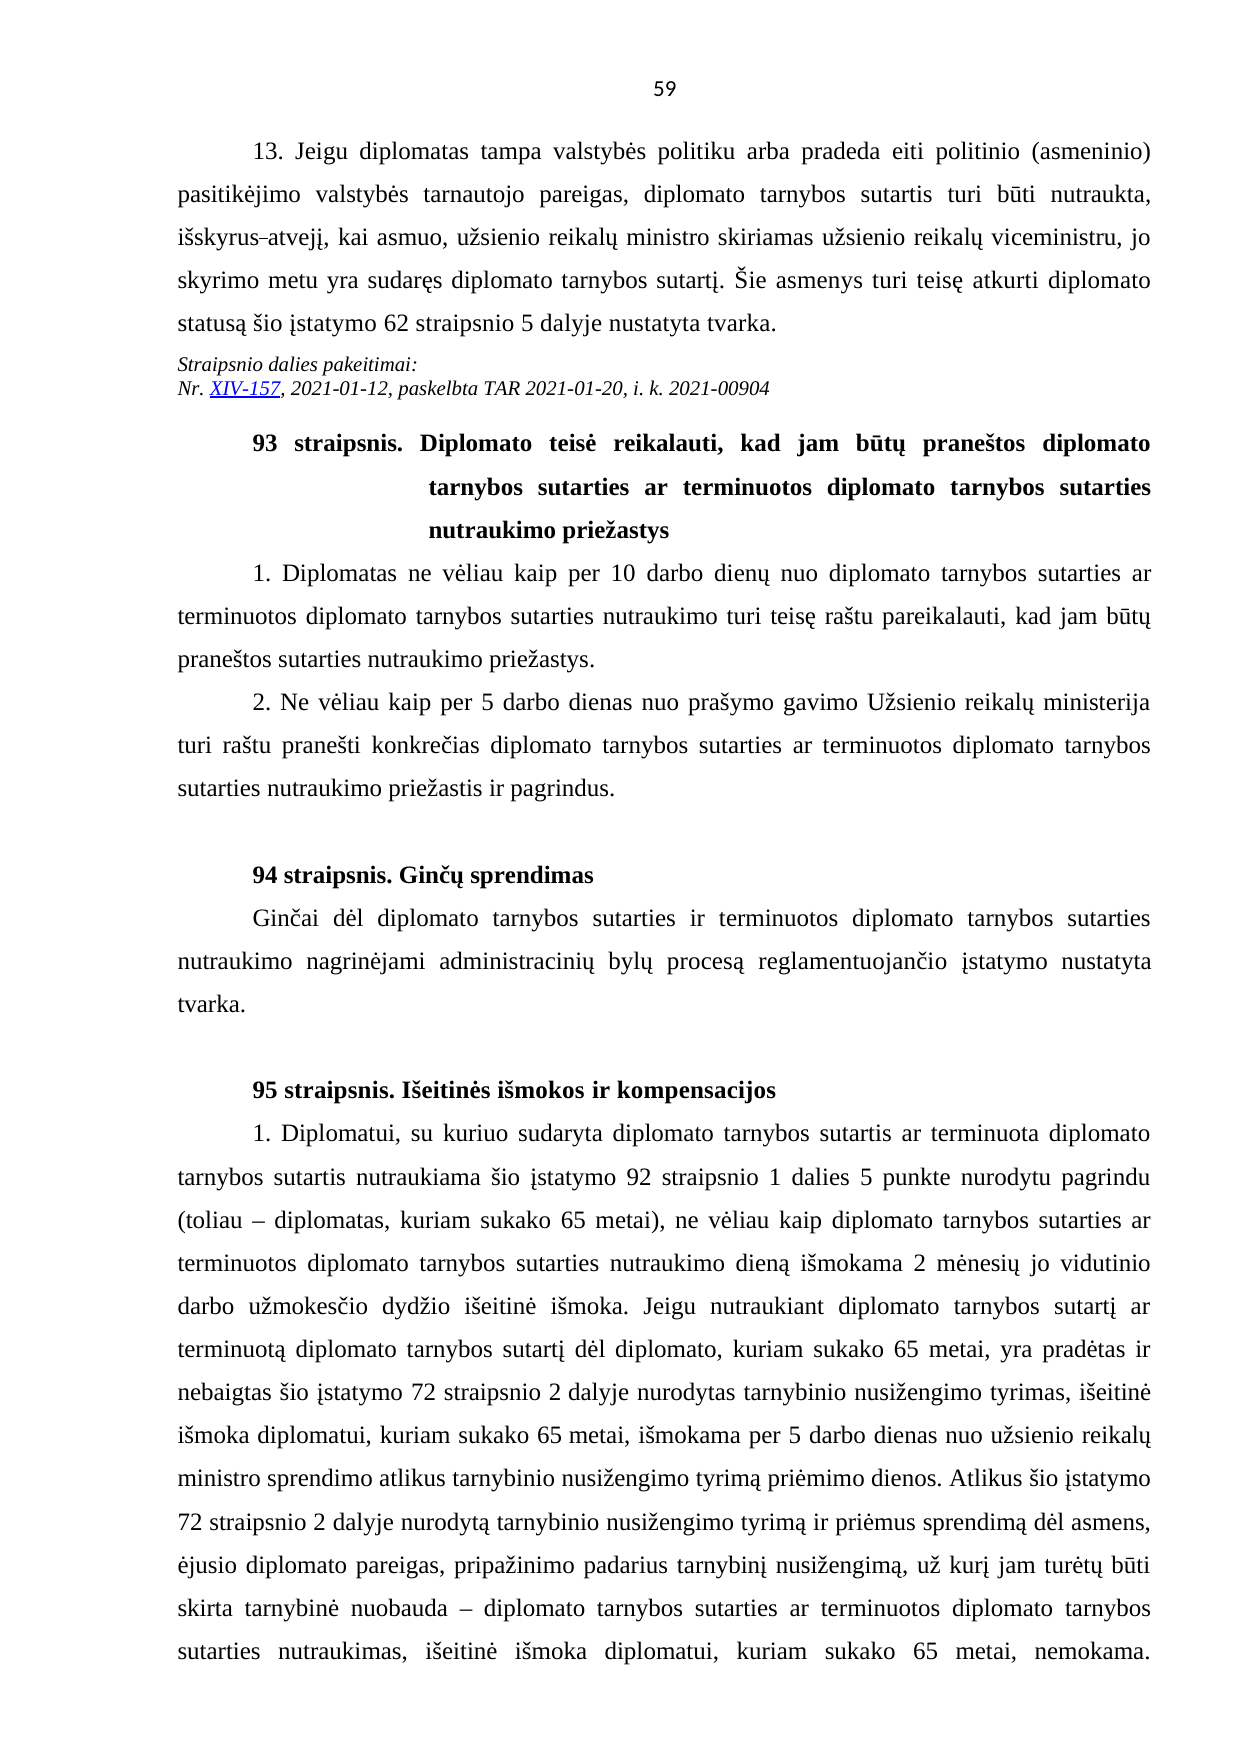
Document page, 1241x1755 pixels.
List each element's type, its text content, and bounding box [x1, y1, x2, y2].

text Straipsnio dalies pakeitimai: [177, 352, 1152, 376]
text 93 straipsnis. Diplomato teisė reikalauti, kad jam būtų praneštos diplomato tarnybos sutarties ar terminuotos diplomato tarnybos sutarties nutraukimo priežastys [252, 428, 1152, 543]
text 2. Ne vėliau kaip per 5 darbo dienas nuo prašymo gavimo Užsienio reikalų ministerija turi raštu pranešti konkrečias diplomato tarnybos sutarties ar terminuotos diplomato tarnybos sutarties nutraukimo priežastis ir pagrindus. [177, 687, 1152, 802]
text 13. Jeigu diplomatas tampa valstybės politiku arba pradeda eiti politinio (asmeninio) pasitikėjimo valstybės tarnautojo pareigas, diplomato tarnybos sutartis turi būti nutraukta, išskyrus atvejį, kai asmuo, užsienio reikalų ministro skiriamas užsienio reikalų viceministru, jo skyrimo metu yra sudaręs diplomato tarnybos sutartį. Šie asmenys turi teisę atkurti diplomato statusą šio įstatymo 62 straipsnio 5 dalyje nustatyta tvarka. [177, 136, 1152, 337]
text Nr. XIV-157, 2021-01-12, paskelbta TAR 2021-01-20, i. k. 2021-00904 [177, 376, 1152, 400]
text 95 straipsnis. Išeitinės išmokos ir kompensacijos [177, 1075, 1152, 1104]
text 94 straipsnis. Ginčų sprendimas [177, 860, 1152, 888]
text 1. Diplomatas ne vėliau kaip per 10 darbo dienų nuo diplomato tarnybos sutarties ar terminuotos diplomato tarnybos sutarties nutraukimo turi teisę raštu pareikalauti, kad jam būtų praneštos sutarties nutraukimo priežastys. [177, 558, 1152, 673]
text Ginčai dėl diplomato tarnybos sutarties ir terminuotos diplomato tarnybos sutarties nutraukimo nagrinėjami administracinių bylų procesą reglamentuojančio įstatymo nustatyta tvarka. [177, 903, 1152, 1018]
text 1. Diplomatui, su kuriuo sudaryta diplomato tarnybos sutartis ar terminuota diplomato tarnybos sutartis nutraukiama šio įstatymo 92 straipsnio 1 dalies 5 punkte nurodytu pagrindu (toliau – diplomatas, kuriam sukako 65 metai), ne vėliau kaip diplomato tarnybos sutarties ar terminuotos diplomato tarnybos sutarties nutraukimo dieną išmokama 2 mėnesių jo vidutinio darbo užmokesčio dydžio išeitinė išmoka. Jeigu nutraukiant diplomato tarnybos sutartį ar terminuotą diplomato tarnybos sutartį dėl diplomato, kuriam sukako 65 metai, yra pradėtas ir nebaigtas šio įstatymo 72 straipsnio 2 dalyje nurodytas tarnybinio nusižengimo tyrimas, išeitinė išmoka diplomatui, kuriam sukako 65 metai, išmokama per 5 darbo dienas nuo užsienio reikalų ministro sprendimo atlikus tarnybinio nusižengimo tyrimą priėmimo dienos. Atlikus šio įstatymo 72 straipsnio 2 dalyje nurodytą tarnybinio nusižengimo tyrimą ir priėmus sprendimą dėl asmens, ėjusio diplomato pareigas, pripažinimo padarius tarnybinį nusižengimą, už kurį jam turėtų būti skirta tarnybinė nuobauda – diplomato tarnybos sutarties ar terminuotos diplomato tarnybos sutarties nutraukimas, išeitinė išmoka diplomatui, kuriam sukako 65 metai, nemokama. [177, 1118, 1152, 1665]
